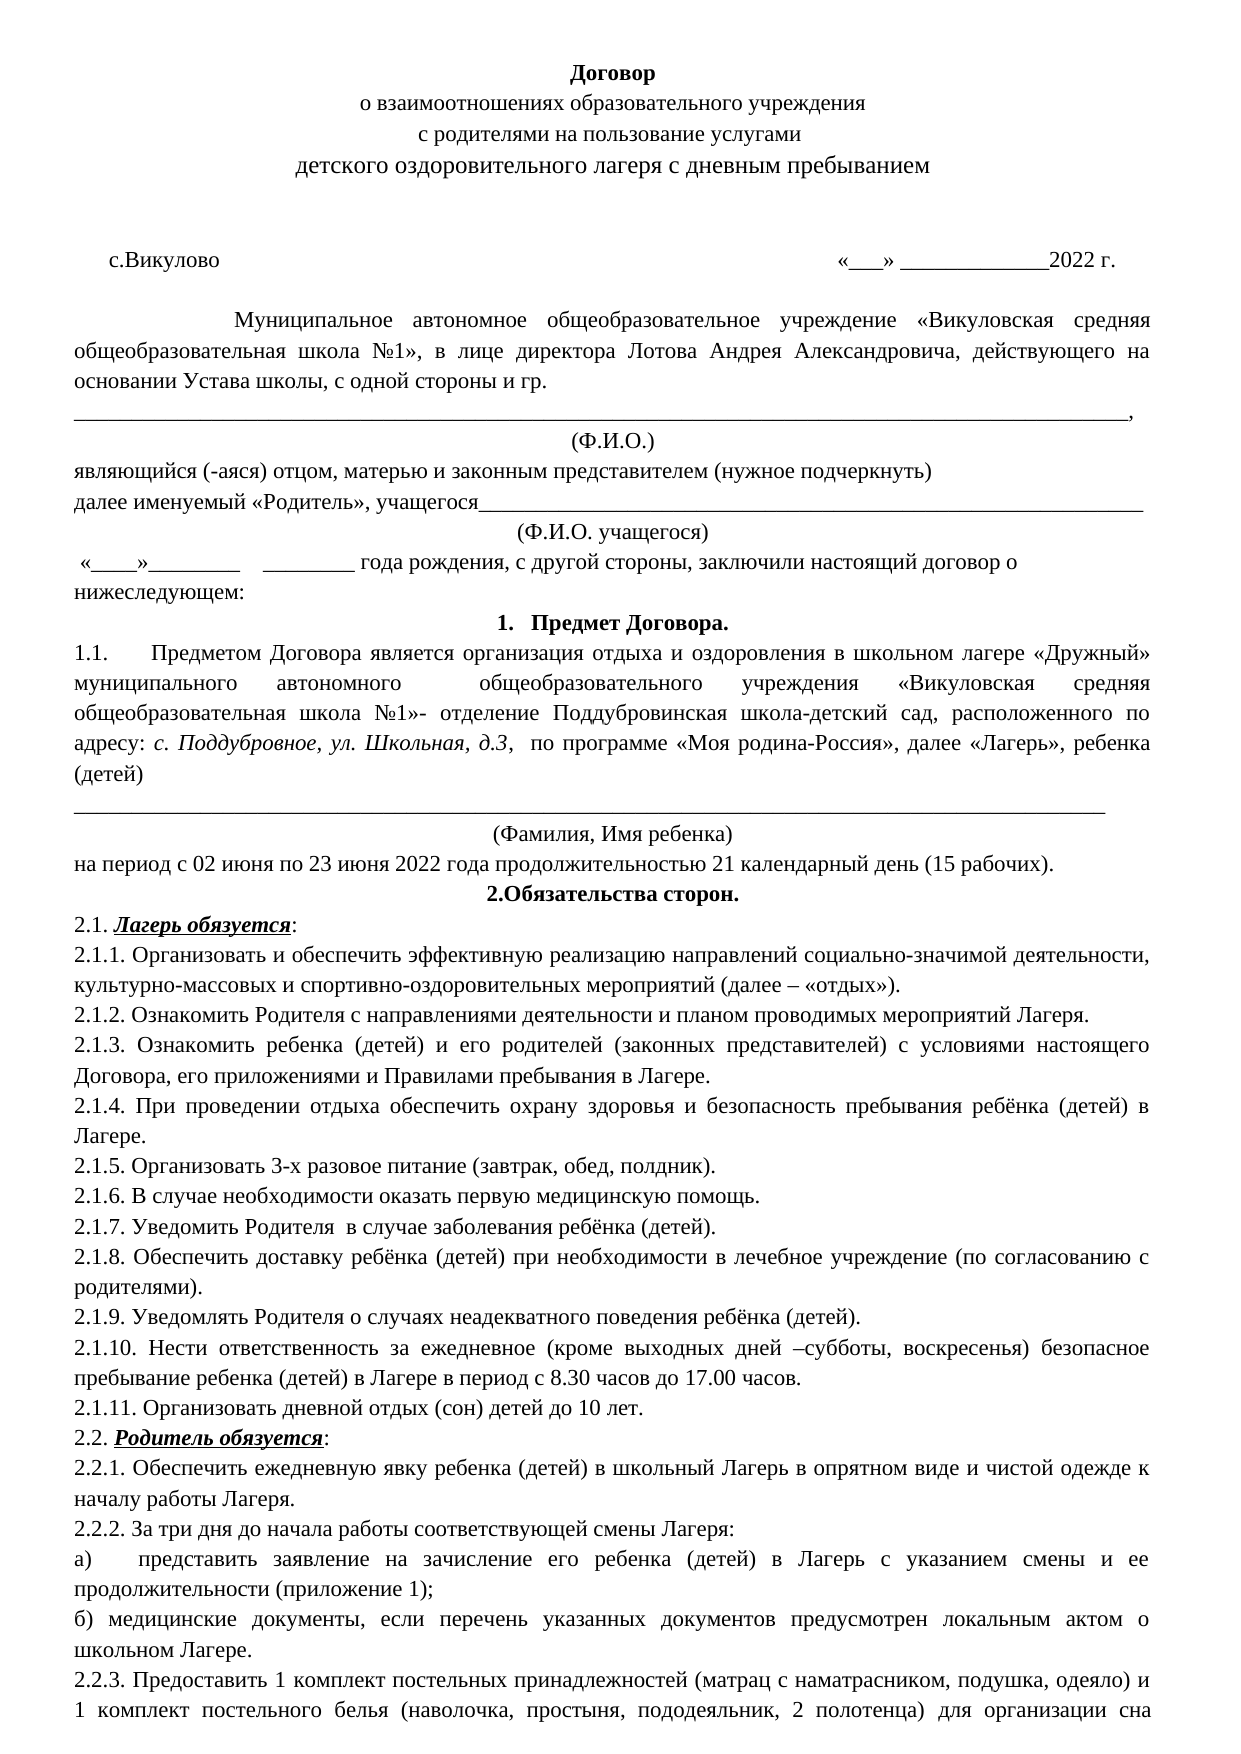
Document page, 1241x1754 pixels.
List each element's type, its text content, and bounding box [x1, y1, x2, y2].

text Договор [74, 59, 1152, 86]
text 2.2.3. Предоставить 1 комплект постельных принадлежностей (матрац с наматрасником, подушка, одеяло) и 1 комплект постельного белья (наволочка, простыня, пододеяльник, 2 полотенца) для организации сна [74, 1666, 1152, 1722]
text (Ф.И.О.) [74, 427, 1152, 454]
text 2.2. Родитель обязуется: [74, 1424, 1152, 1451]
text 2.2.1. Обеспечить ежедневную явку ребенка (детей) в школьный Лагерь в опрятном виде и чистой одежде к началу работы Лагеря. [74, 1454, 1152, 1511]
text на период с 02 июня по 23 июня 2022 года продолжительностью 21 календарный день (15 рабочих). [74, 850, 1152, 877]
text 2.1.3. Ознакомить ребенка (детей) и его родителей (законных представителей) с условиями настоящего Договора, его приложениями и Правилами пребывания в Лагере. [74, 1031, 1152, 1088]
text 2.1.1. Организовать и обеспечить эффективную реализацию направлений социально-значимой деятельности, культурно-массовых и спортивно-оздоровительных мероприятий (далее – «отдых»). [74, 941, 1152, 997]
text 2.1.9. Уведомлять Родителя о случаях неадекватного поведения ребёнка (детей). [74, 1303, 1152, 1330]
text с родителями на пользование услугами [74, 119, 1152, 146]
text 2.1. Лагерь обязуется: [74, 911, 1152, 937]
text 2.1.2. Ознакомить Родителя с направлениями деятельности и планом проводимых мероприятий Лагеря. [74, 1001, 1152, 1028]
text б) медицинские документы, если перечень указанных документов предусмотрен локальным актом о школьном Лагере. [74, 1605, 1152, 1662]
text 2.1.10. Нести ответственность за ежедневное (кроме выходных дней –субботы, воскресенья) безопасное пребывание ребенка (детей) в Лагере в период с 8.30 часов до 17.00 часов. [74, 1333, 1152, 1390]
text с.Викулово «___» _____________2022 г. [74, 246, 1152, 272]
text 2.Обязательства сторон. [74, 880, 1152, 907]
text (Ф.И.О. учащегося) [74, 518, 1152, 544]
text 2.1.4. При проведении отдыха обеспечить охрану здоровья и безопасность пребывания ребёнка (детей) в Лагере. [74, 1092, 1152, 1148]
text 2.1.7. Уведомить Родителя в случае заболевания ребёнка (детей). [74, 1213, 1152, 1239]
text 1.1. Предметом Договора является организация отдыха и оздоровления в школьном лагере «Дружный» муниципального автономного общеобразовательного учреждения «Викуловская средняя общеобразовательная школа №1»- отделение Поддубровинская школа-детский сад, расположенного по адресу: с. Поддубровное, ул. Школьная, д.3, по программе «Моя родина-Россия», далее «Лагерь», ребенка (детей) __________________________________________________________________________________________ [74, 639, 1152, 816]
text 2.2.2. За три дня до начала работы соответствующей смены Лагеря: [74, 1515, 1152, 1541]
text 1. Предмет Договора. [74, 608, 1152, 635]
text а) представить заявление на зачисление его ребенка (детей) в Лагерь с указанием смены и ее продолжительности (приложение 1); [74, 1545, 1152, 1602]
text «____»________ ________ года рождения, с другой стороны, заключили настоящий договор о нижеследующем: [74, 548, 1152, 605]
text ____________________________________________________________________________________________, [74, 397, 1152, 423]
text далее именуемый «Родитель», учащегося__________________________________________________________ [74, 488, 1152, 514]
text (Фамилия, Имя ребенка) [74, 820, 1152, 846]
text детского оздоровительного лагеря с дневным пребыванием [74, 150, 1152, 178]
text о взаимоотношениях образовательного учреждения [74, 89, 1152, 116]
text 2.1.6. В случае необходимости оказать первую медицинскую помощь. [74, 1182, 1152, 1209]
text 2.1.11. Организовать дневной отдых (сон) детей до 10 лет. [74, 1394, 1152, 1420]
text являющийся (-аяся) отцом, матерью и законным представителем (нужное подчеркнуть) [74, 457, 1152, 484]
text Муниципальное автономное общеобразовательное учреждение «Викуловская средняя общеобразовательная школа №1», в лице директора Лотова Андрея Александровича, действующего на основании Устава школы, с одной стороны и гр. [74, 306, 1152, 393]
text 2.1.5. Организовать 3-х разовое питание (завтрак, обед, полдник). [74, 1152, 1152, 1179]
text 2.1.8. Обеспечить доставку ребёнка (детей) при необходимости в лечебное учреждение (по согласованию с родителями). [74, 1243, 1152, 1299]
